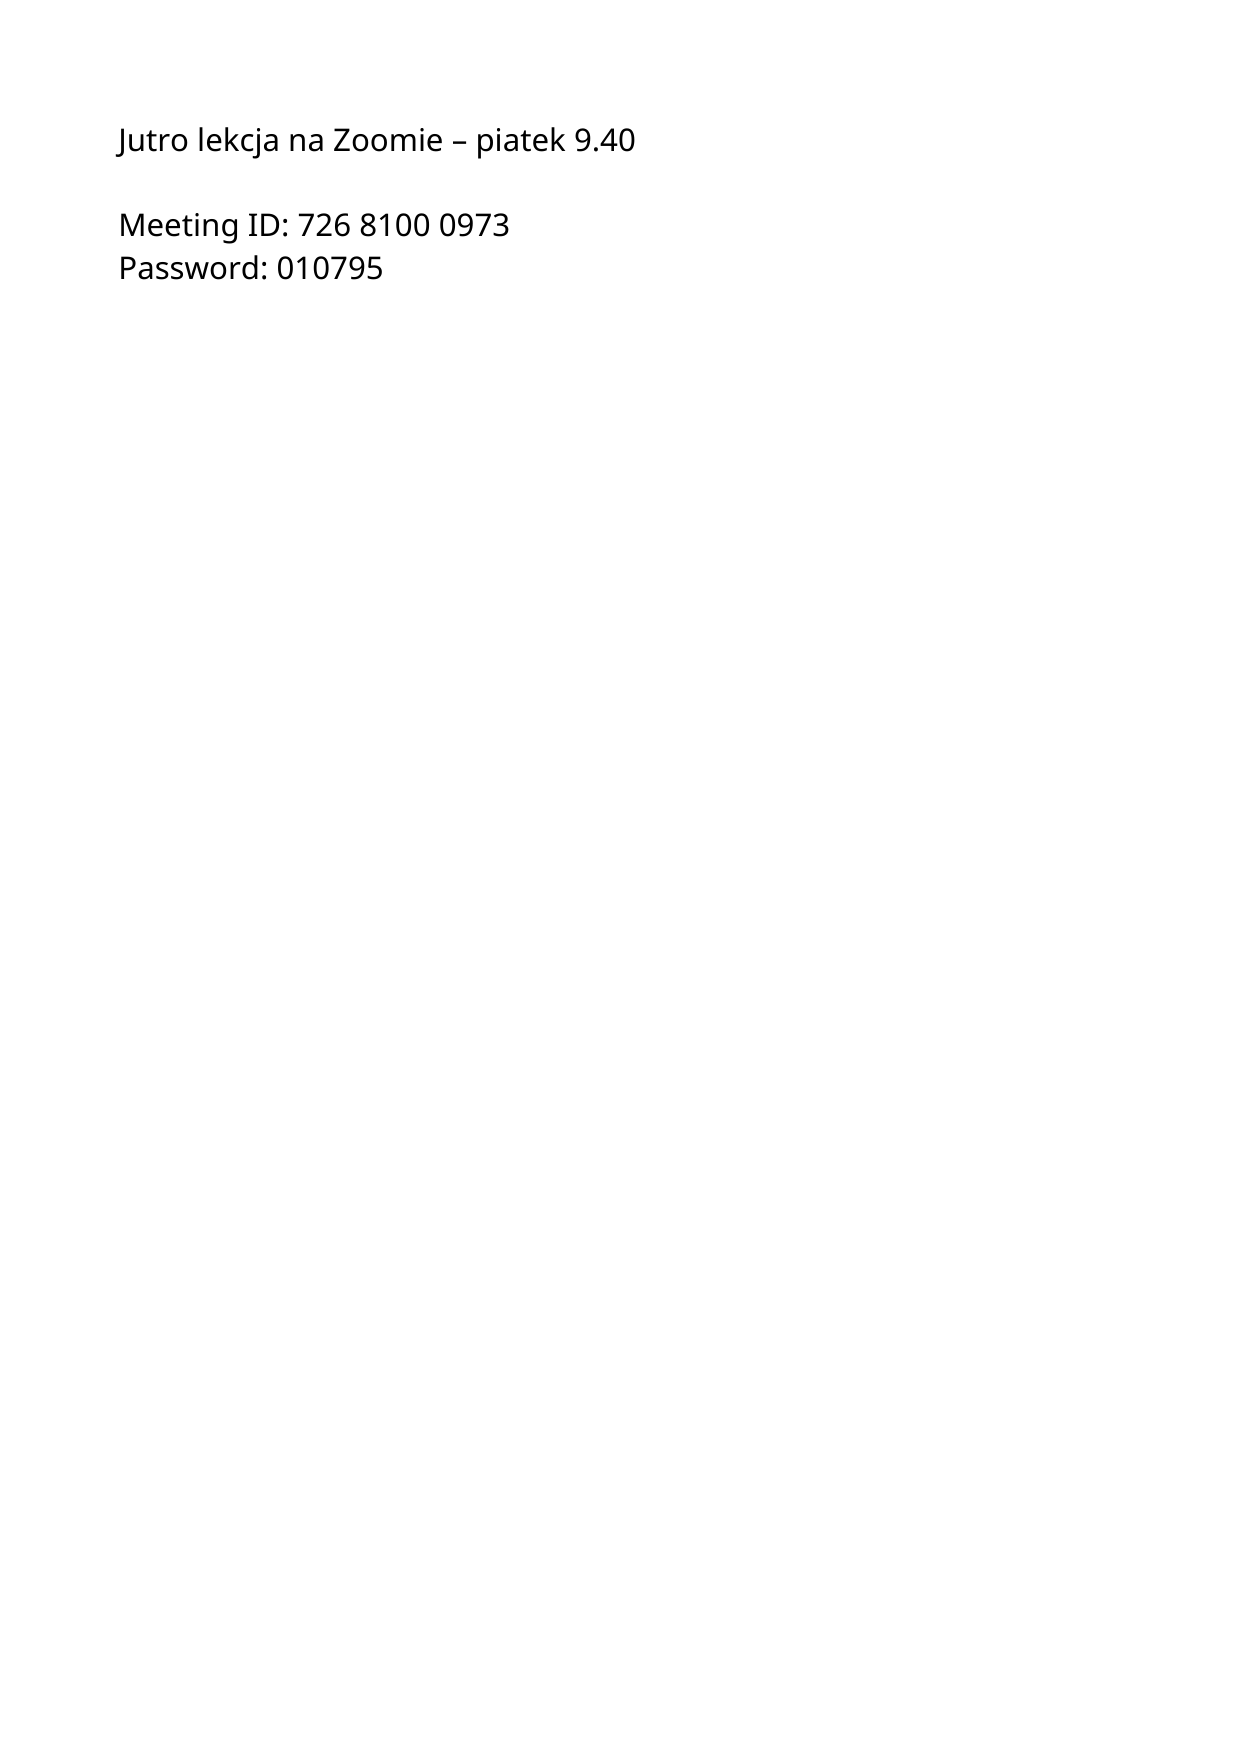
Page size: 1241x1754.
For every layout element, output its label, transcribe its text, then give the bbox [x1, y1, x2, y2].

text Jutro lekcja na Zoomie – piatek 9.40 [118, 118, 1122, 161]
text Password: 010795 [118, 246, 1122, 288]
text Meeting ID: 726 8100 0973 [118, 203, 1122, 246]
